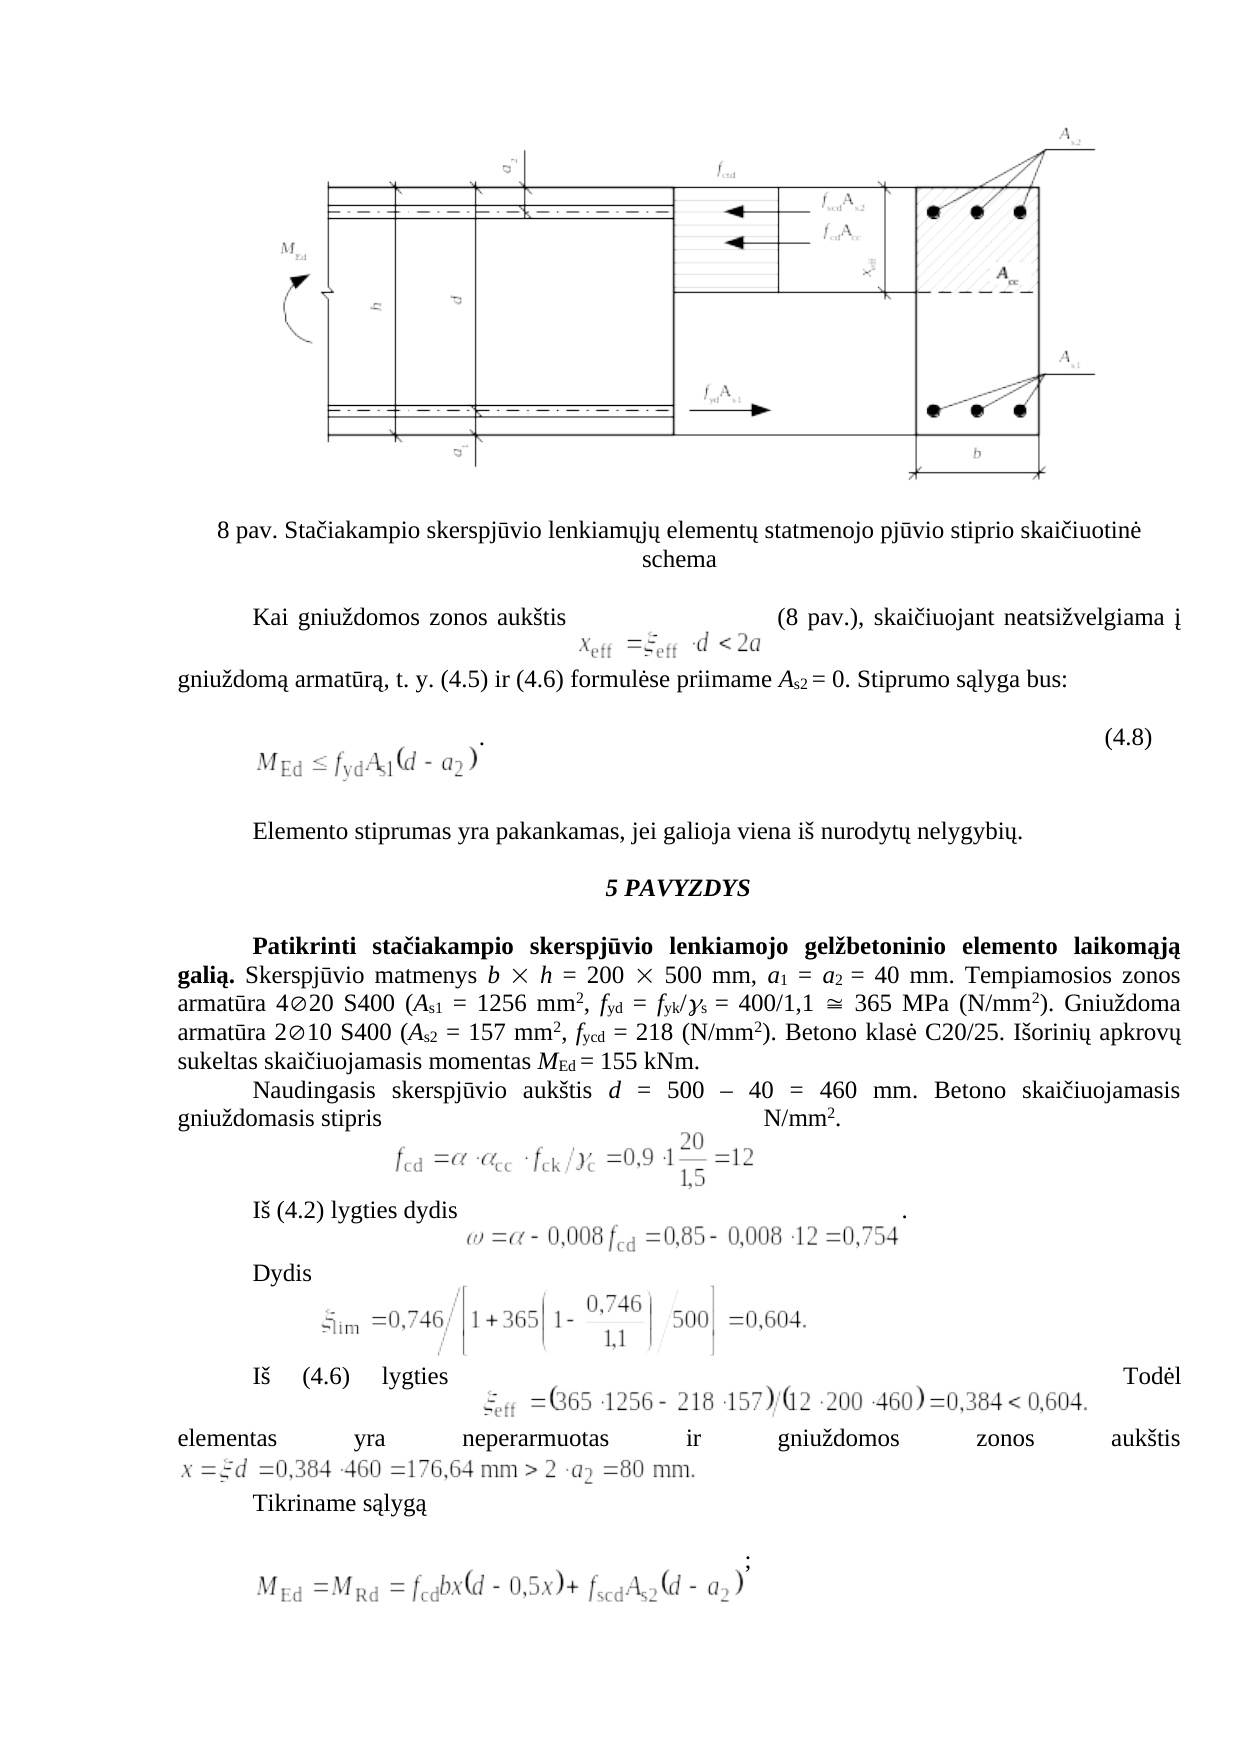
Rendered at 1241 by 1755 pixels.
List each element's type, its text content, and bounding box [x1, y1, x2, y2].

text 5 pavyzdys [177, 873, 1181, 902]
text ; [177, 1546, 1181, 1608]
text Kai gniuždomos zonos aukštis (8 pav.), skaičiuojant neatsižvelgiama į gniuždomą armatūrą, t. y. (4.5) ir (4.6) formulėse priimame As2 = 0. Stiprumo sąlyga bus: [177, 602, 1181, 693]
text Iš (4.2) lygties dydis . [177, 1196, 1181, 1258]
text 8 pav. Stačiakampio skerspjūvio lenkiamųjų elementų statmenojo pjūvio stiprio skaičiuotinė schema [177, 516, 1181, 573]
text Dydis [177, 1258, 1181, 1361]
text . (4.8) [177, 722, 1181, 787]
text Iš (4.6) lygties Todėl elementas yra neperarmuotas ir gniuždomos zonos aukštis [177, 1361, 1181, 1488]
text Elemento stiprumas yra pakankamas, jei galioja viena iš nurodytų nelygybių. [177, 816, 1181, 845]
text Tikriname sąlygą [177, 1488, 1181, 1517]
text Patikrinti stačiakampio skerspjūvio lenkiamojo gelžbetoninio elemento laikomąją galią. Skerspjūvio matmenys b ´ h = 200 ´ 500 mm, a1 = a2 = 40 mm. Tempiamosios zonos armatūra 4Æ20 S400 (As1 = 1256 mm2, fyd = fyk/gs = 400/1,1 @ 365 MPa (N/mm2). Gniuždoma armatūra 2Æ10 S400 (As2 = 157 mm2, fycd = 218 (N/mm2). Betono klasė C20/25. Išorinių apkrovų sukeltas skaičiuojamasis momentas MEd = 155 kNm. [177, 931, 1181, 1075]
text Naudingasis skerspjūvio aukštis d = 500 – 40 = 460 mm. Betono skaičiuojamasis gniuždomasis stipris N/mm2. [177, 1075, 1181, 1196]
